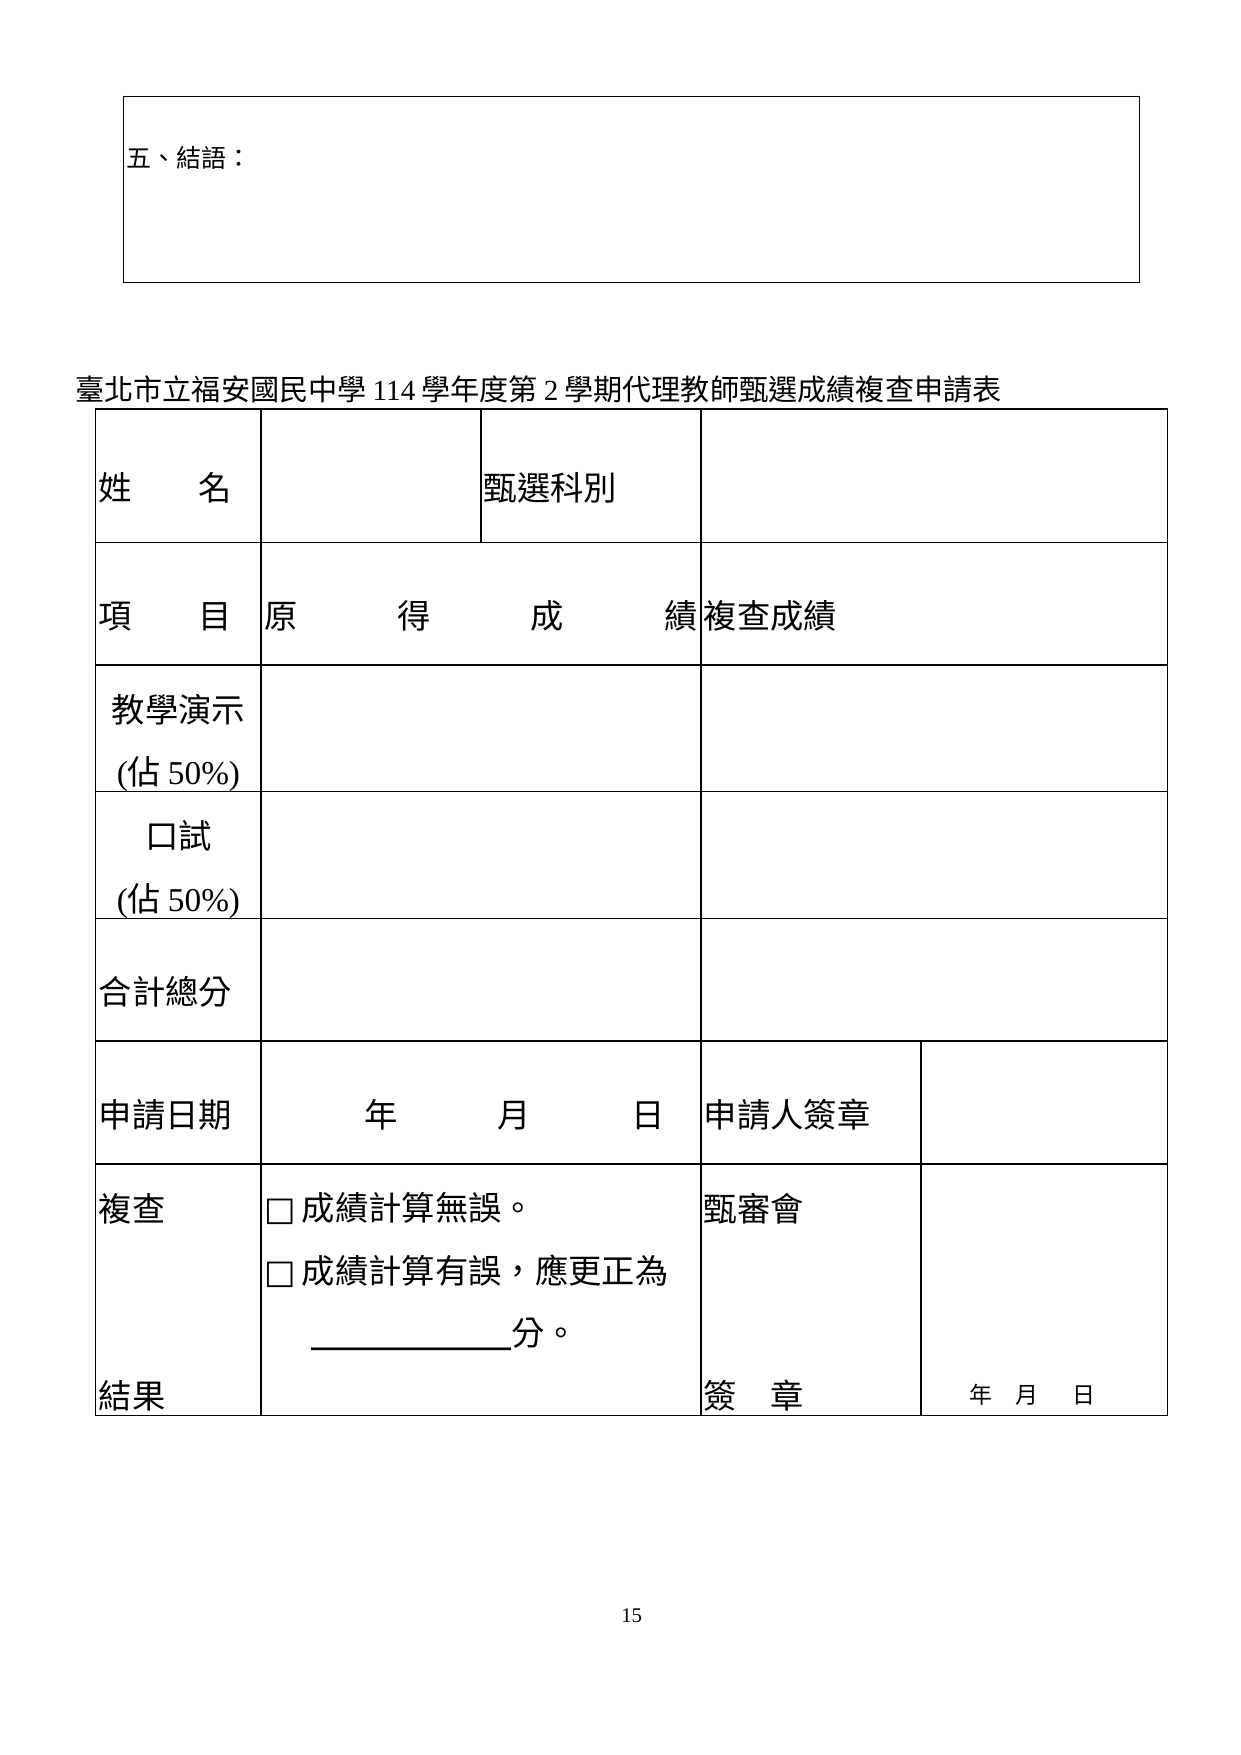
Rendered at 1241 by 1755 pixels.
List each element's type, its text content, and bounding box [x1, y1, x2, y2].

table_cell 成績計算無誤。 成績計算有誤，應更正為 __________分。 [262, 1165, 700, 1415]
table_cell [702, 792, 1167, 917]
table_cell 甄審會 簽 章 [702, 1165, 920, 1415]
table_cell [702, 666, 1167, 791]
table_cell 五、結語： [124, 97, 1139, 282]
text 臺北市立福安國民中學114學年度第2學期代理教師甄選成績複查申請表 [75, 346, 1188, 408]
table_cell 合計總分 [96, 919, 260, 1040]
table_cell 申請人簽章 [702, 1042, 920, 1163]
table_cell 年 月 日 [262, 1042, 700, 1163]
table_header [262, 410, 480, 541]
table_cell [262, 919, 700, 1040]
table_cell [262, 666, 700, 791]
table_header [702, 410, 1167, 541]
table_cell 原 得 成 績 [262, 543, 700, 664]
table_header 甄選科別 [482, 410, 700, 541]
table_cell 教學演示 (佔50%) [96, 666, 260, 791]
table_cell 口試 (佔50%) [96, 792, 260, 917]
table_cell [702, 919, 1167, 1040]
table_cell 項 目 [96, 543, 260, 664]
table_cell 年 月 日 [922, 1165, 1167, 1415]
table_header 姓 名 [96, 410, 260, 541]
table_cell 申請日期 [96, 1042, 260, 1163]
table_cell 複查 結果 [96, 1165, 260, 1415]
table_cell 複查成績 [702, 543, 1167, 664]
table_cell [262, 792, 700, 917]
table_cell [922, 1042, 1167, 1163]
